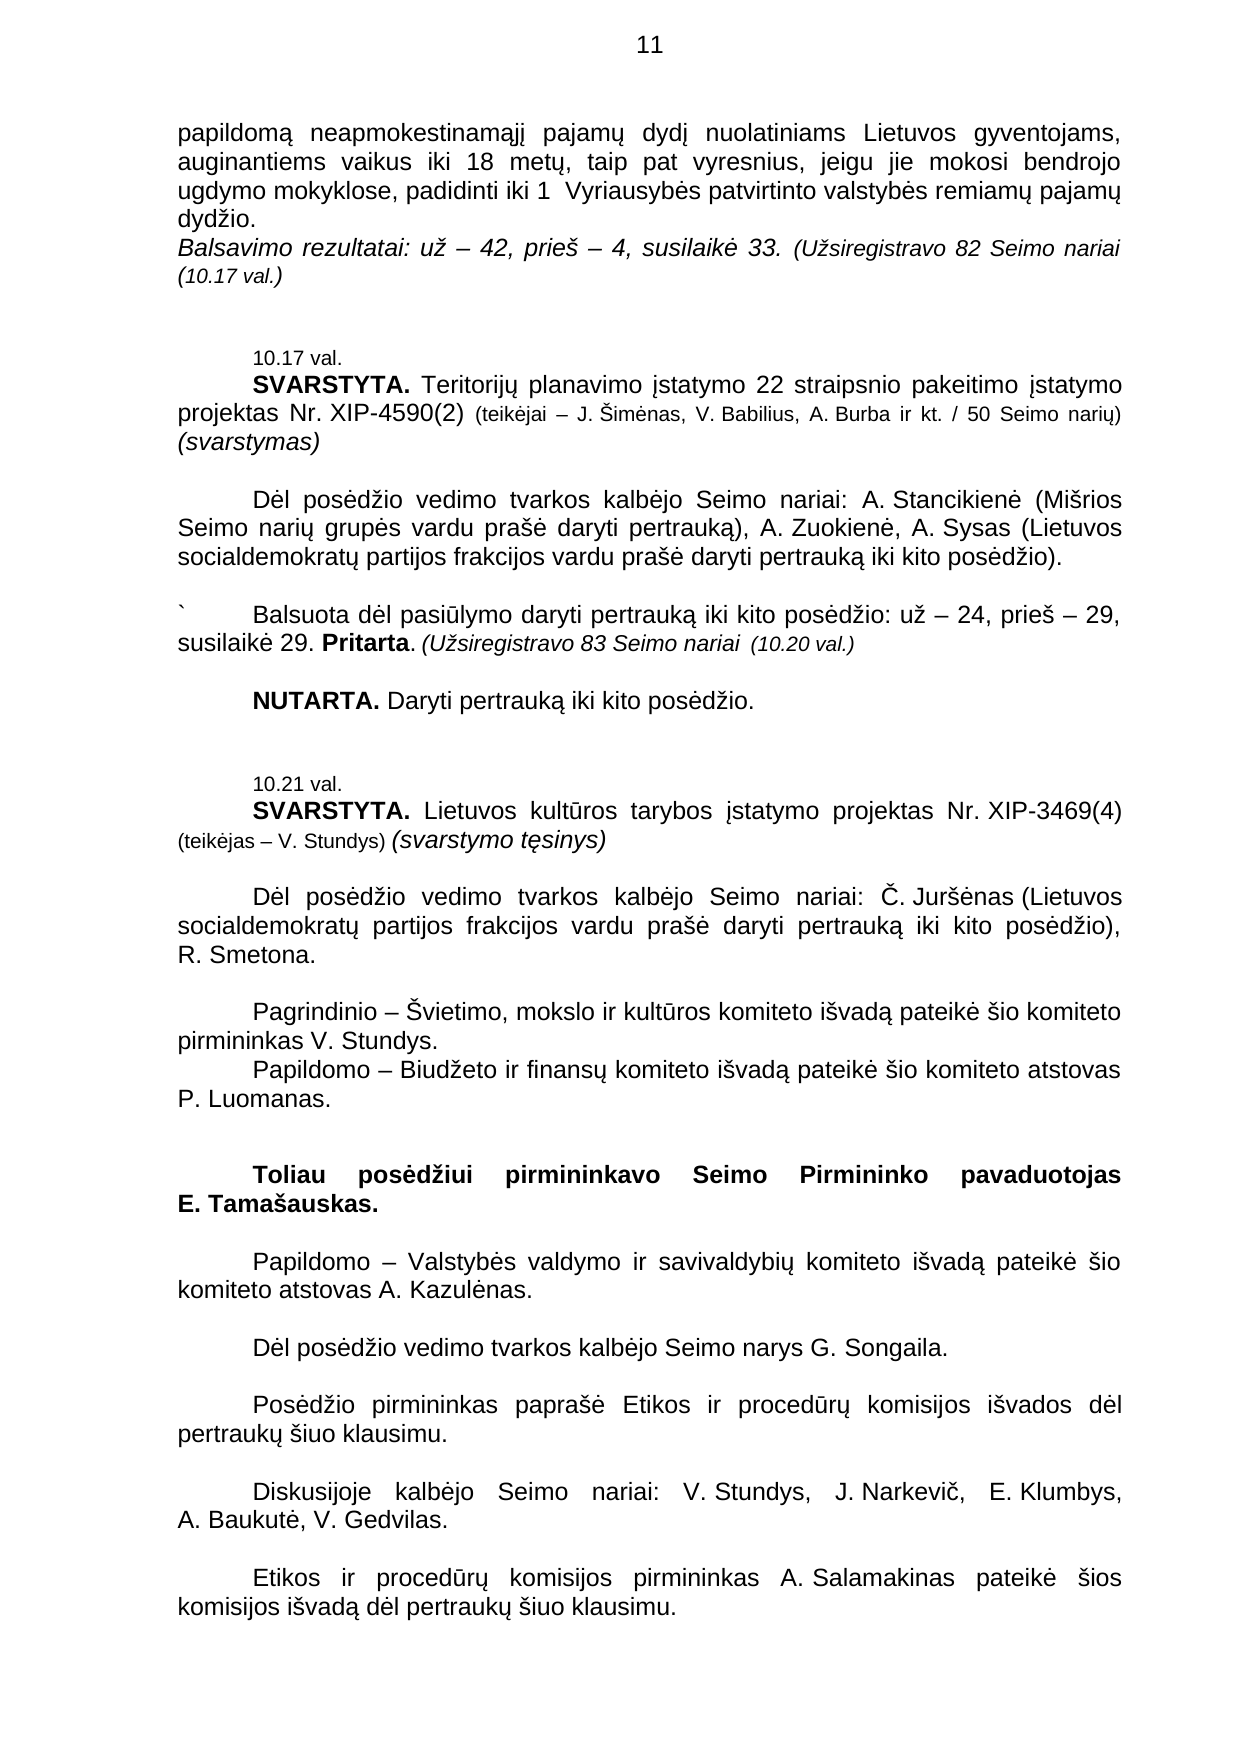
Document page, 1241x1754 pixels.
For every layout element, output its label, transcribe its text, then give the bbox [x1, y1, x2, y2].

subtitle Toliau posėdžiui pirmininkavo Seimo Pirmininko pavaduotojas E. Tamašauskas. [177, 1160, 1122, 1218]
text Dėl posėdžio vedimo tvarkos kalbėjo Seimo nariai: A. Stancikienė (Mišrios Seimo narių grupės vardu prašė daryti pertrauką), A. Zuokienė, A. Sysas (Lietuvos socialdemokratų partijos frakcijos vardu prašė daryti pertrauką iki kito posėdžio). [177, 485, 1122, 571]
text Dėl posėdžio vedimo tvarkos kalbėjo Seimo nariai: Č. Juršėnas (Lietuvos socialdemokratų partijos frakcijos vardu prašė daryti pertrauką iki kito posėdžio), R. Smetona. [177, 882, 1122, 969]
text SVARSTYTA. Teritorijų planavimo įstatymo 22 straipsnio pakeitimo įstatymo projektas Nr. XIP-4590(2) (teikėjai – J. Šimėnas, V. Babilius, A. Burba ir kt. / 50 Seimo narių) (svarstymas) [177, 370, 1122, 456]
text Papildomo – Valstybės valdymo ir savivaldybių komiteto išvadą pateikė šio komiteto atstovas A. Kazulėnas. [177, 1247, 1122, 1304]
text Posėdžio pirmininkas paprašė Etikos ir procedūrų komisijos išvados dėl pertraukų šiuo klausimu. [177, 1390, 1122, 1448]
text Pagrindinio – Švietimo, mokslo ir kultūros komiteto išvadą pateikė šio komiteto pirmininkas V. Stundys. [177, 997, 1122, 1055]
text papildomą neapmokestinamąjį pajamų dydį nuolatiniams Lietuvos gyventojams, auginantiems vaikus iki 18 metų, taip pat vyresnius, jeigu jie mokosi bendrojo ugdymo mokyklose, padidinti iki 1 Vyriausybės patvirtinto valstybės remiamų pajamų dydžio. [177, 118, 1122, 233]
text Etikos ir procedūrų komisijos pirmininkas A. Salamakinas pateikė šios komisijos išvadą dėl pertraukų šiuo klausimu. [177, 1563, 1122, 1620]
text Dėl posėdžio vedimo tvarkos kalbėjo Seimo narys G. Songaila. [177, 1333, 1122, 1362]
text NUTARTA. Daryti pertrauką iki kito posėdžio. [177, 686, 1122, 715]
text ` Balsuota dėl pasiūlymo daryti pertrauką iki kito posėdžio: už – 24, prieš – 29, susilaikė 29. Pritarta. (Užsiregistravo 83 Seimo nariai (10.20 val.) [177, 600, 1122, 657]
text 10.17 val. [177, 346, 1122, 370]
text Diskusijoje kalbėjo Seimo nariai: V. Stundys, J. Narkevič, E. Klumbys, A. Baukutė, V. Gedvilas. [177, 1477, 1122, 1534]
text 10.21 val. [177, 772, 1122, 796]
text SVARSTYTA. Lietuvos kultūros tarybos įstatymo projektas Nr. XIP-3469(4) (teikėjas – V. Stundys) (svarstymo tęsinys) [177, 796, 1122, 854]
text Papildomo – Biudžeto ir finansų komiteto išvadą pateikė šio komiteto atstovas P. Luomanas. [177, 1055, 1122, 1112]
text Balsavimo rezultatai: už – 42, prieš – 4, susilaikė 33. (Užsiregistravo 82 Seimo nariai (10.17 val.) [177, 233, 1122, 288]
